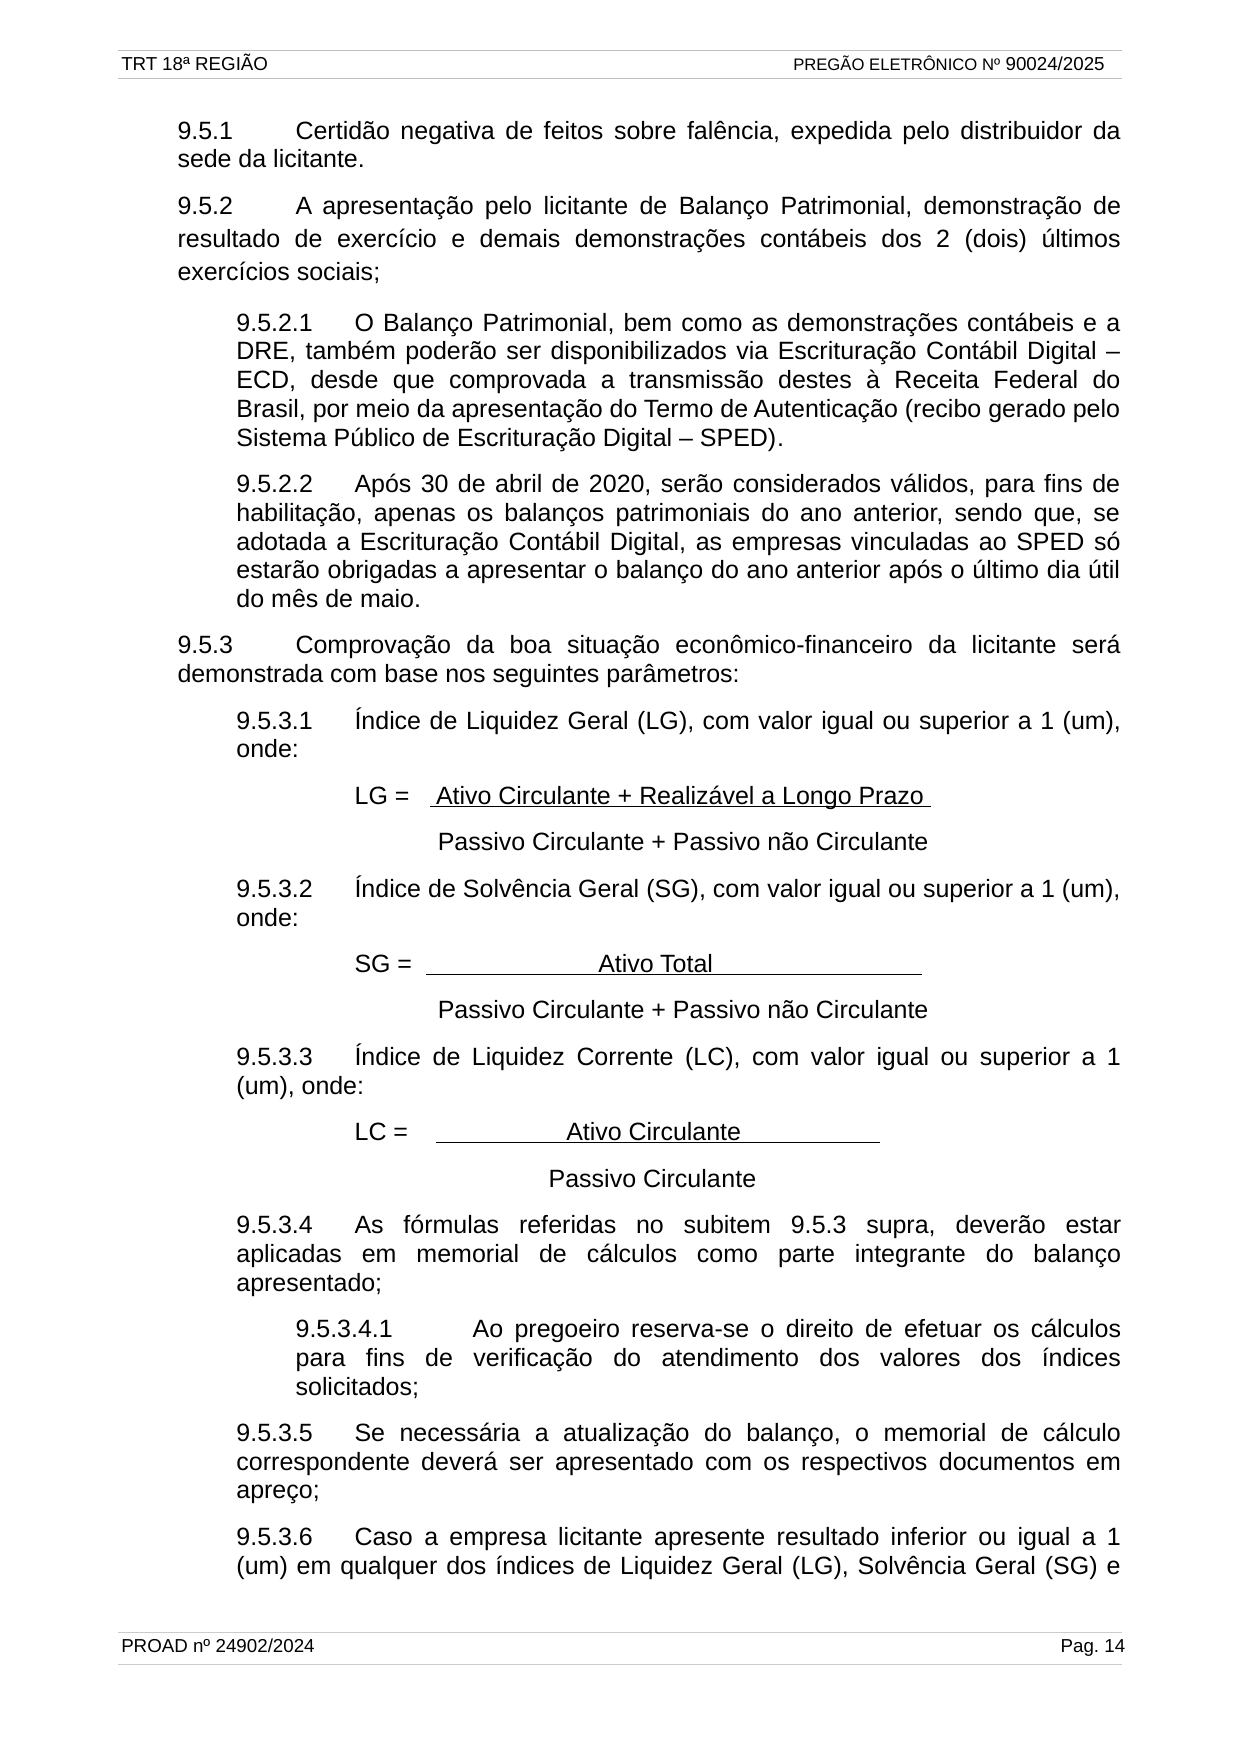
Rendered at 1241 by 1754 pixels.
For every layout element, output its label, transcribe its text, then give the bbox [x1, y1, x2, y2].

text 9.5.3 Comprovação da boa situação econômico-financeiro da licitante será demonstrada com base nos seguintes parâmetros: [177, 631, 1122, 688]
text 9.5.3.4 As fórmulas referidas no subitem 9.5.3 supra, deverão estar aplicadas em memorial de cálculos como parte integrante do balanço apresentado; [236, 1210, 1122, 1296]
text 9.5.1 Certidão negativa de feitos sobre falência, expedida pelo distribuidor da sede da licitante. [177, 116, 1122, 173]
text 9.5.2.2 Após 30 de abril de 2020, serão considerados válidos, para fins de habilitação, apenas os balanços patrimoniais do ano anterior, sendo que, se adotada a Escrituração Contábil Digital, as empresas vinculadas ao SPED só estarão obrigadas a apresentar o balanço do ano anterior após o último dia útil do mês de maio. [236, 469, 1122, 613]
text LC = Ativo Circulante [354, 1117, 1122, 1146]
text 9.5.3.5 Se necessária a atualização do balanço, o memorial de cálculo correspondente deverá ser apresentado com os respectivos documentos em apreço; [236, 1418, 1122, 1504]
text 9.5.3.4.1 Ao pregoeiro reserva-se o direito de efetuar os cálculos para fins de verificação do atendimento dos valores dos índices solicitados; [295, 1314, 1122, 1400]
text 9.5.3.1 Índice de Liquidez Geral (LG), com valor igual ou superior a 1 (um), onde: [236, 706, 1122, 763]
text LG = Ativo Circulante + Realizável a Longo Prazo [354, 781, 1122, 810]
text 9.5.3.6 Caso a empresa licitante apresente resultado inferior ou igual a 1 (um) em qualquer dos índices de Liquidez Geral (LG), Solvência Geral (SG) e [236, 1522, 1122, 1579]
text SG = Ativo Total [354, 949, 1122, 978]
text 9.5.2 A apresentação pelo licitante de Balanço Patrimonial, demonstração de resultado de exercício e demais demonstrações contábeis dos 2 (dois) últimos exercícios sociais; [177, 191, 1122, 286]
text Passivo Circulante + Passivo não Circulante [354, 996, 1122, 1024]
text Passivo Circulante [354, 1164, 1122, 1192]
text Passivo Circulante + Passivo não Circulante [354, 827, 1122, 856]
text 9.5.3.2 Índice de Solvência Geral (SG), com valor igual ou superior a 1 (um), onde: [236, 874, 1122, 931]
text 9.5.3.3 Índice de Liquidez Corrente (LC), com valor igual ou superior a 1 (um), onde: [236, 1042, 1122, 1099]
text 9.5.2.1 O Balanço Patrimonial, bem como as demonstrações contábeis e a DRE, também poderão ser disponibilizados via Escrituração Contábil Digital – ECD, desde que comprovada a transmissão destes à Receita Federal do Brasil, por meio da apresentação do Termo de Autenticação (recibo gerado pelo Sistema Público de Escrituração Digital – SPED). [236, 308, 1122, 451]
